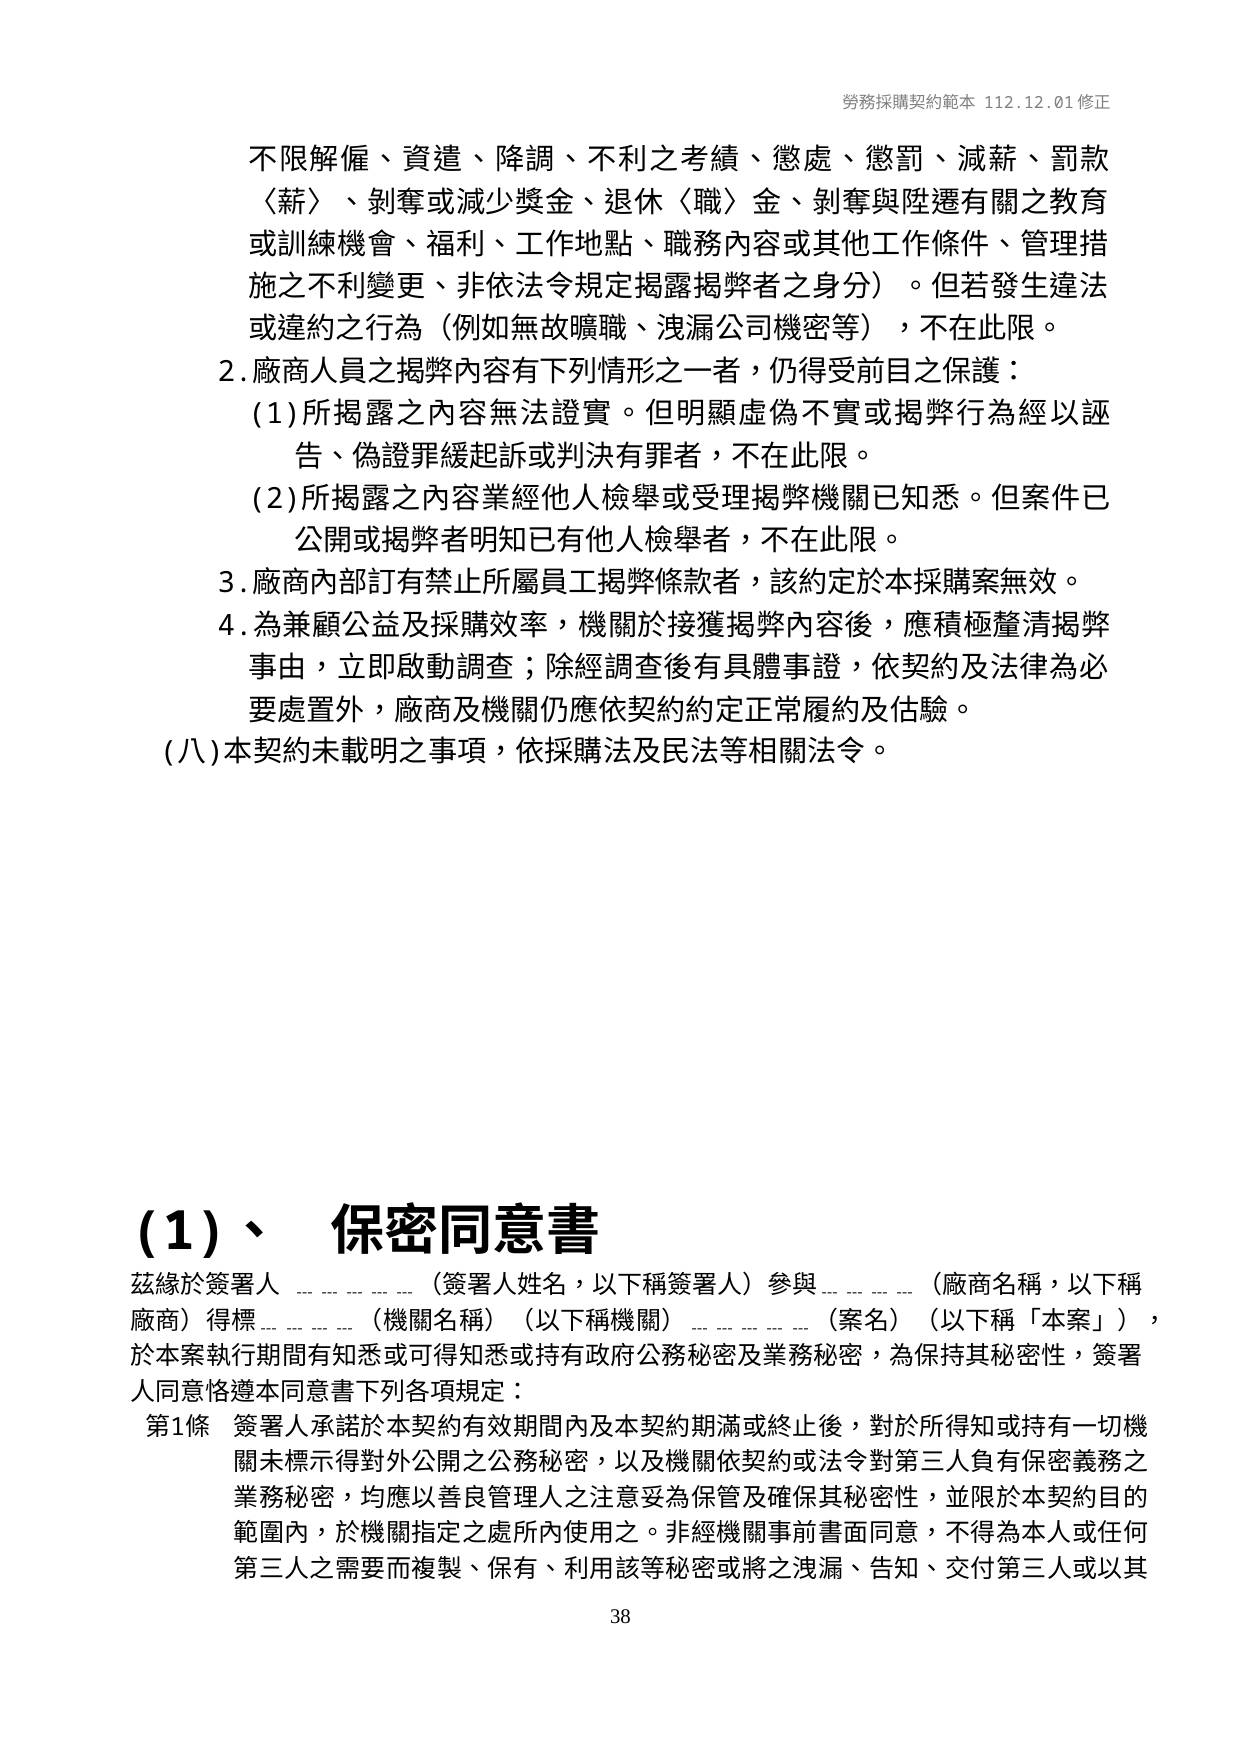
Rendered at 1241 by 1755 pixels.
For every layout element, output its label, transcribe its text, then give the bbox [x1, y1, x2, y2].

subtitle 保密同意書 [130, 1187, 1110, 1265]
text (八)本契約未載明之事項，依採購法及民法等相關法令。 [159, 728, 1110, 770]
list 簽署人承諾於本契約有效期間內及本契約期滿或終止後，對於所得知或持有一切機關未標示得對外公開之公務秘密，以及機關依契約或法令對第三人負有保密義務之業務秘密，均應以善良管理人之注意妥為保管及確保其秘密性，並限於本契約目的範圍內，於機關指定之處所內使用之。非經機關事前書面同意，不得為本人或任何第三人之需要而複製、保有、利用該等秘密或將之洩漏、告知、交付第三人或以其 [145, 1407, 1149, 1584]
text 2.廠商人員之揭弊內容有下列情形之一者，仍得受前目之保護： [217, 347, 1110, 390]
text 3.廠商內部訂有禁止所屬員工揭弊條款者，該約定於本採購案無效。 [217, 559, 1110, 601]
text 不限解僱、資遣、降調、不利之考績、懲處、懲罰、減薪、罰款〈薪〉、剝奪或減少獎金、退休〈職〉金、剝奪與陞遷有關之教育或訓練機會、福利、工作地點、職務內容或其他工作條件、管理措施之不利變更、非依法令規定揭露揭弊者之身分）。但若發生違法或違約之行為（例如無故曠職、洩漏公司機密等），不在此限。 [217, 136, 1110, 347]
text (2)所揭露之內容業經他人檢舉或受理揭弊機關已知悉。但案件已公開或揭弊者明知已有他人檢舉者，不在此限。 [248, 474, 1110, 559]
text 茲緣於簽署人 ﹍﹍﹍﹍﹍（簽署人姓名，以下稱簽署人）參與﹍﹍﹍﹍（廠商名稱，以下稱廠商）得標﹍﹍﹍﹍（機關名稱）（以下稱機關）﹍﹍﹍﹍﹍（案名）（以下稱「本案」），於本案執行期間有知悉或可得知悉或持有政府公務秘密及業務秘密，為保持其秘密性，簽署人同意恪遵本同意書下列各項規定： [130, 1265, 1142, 1407]
text (1)所揭露之內容無法證實。但明顯虛偽不實或揭弊行為經以誣告、偽證罪緩起訴或判決有罪者，不在此限。 [248, 390, 1110, 474]
text 4.為兼顧公益及採購效率，機關於接獲揭弊內容後，應積極釐清揭弊事由，立即啟動調查；除經調查後有具體事證，依契約及法律為必要處置外，廠商及機關仍應依契約約定正常履約及估驗。 [217, 601, 1110, 728]
